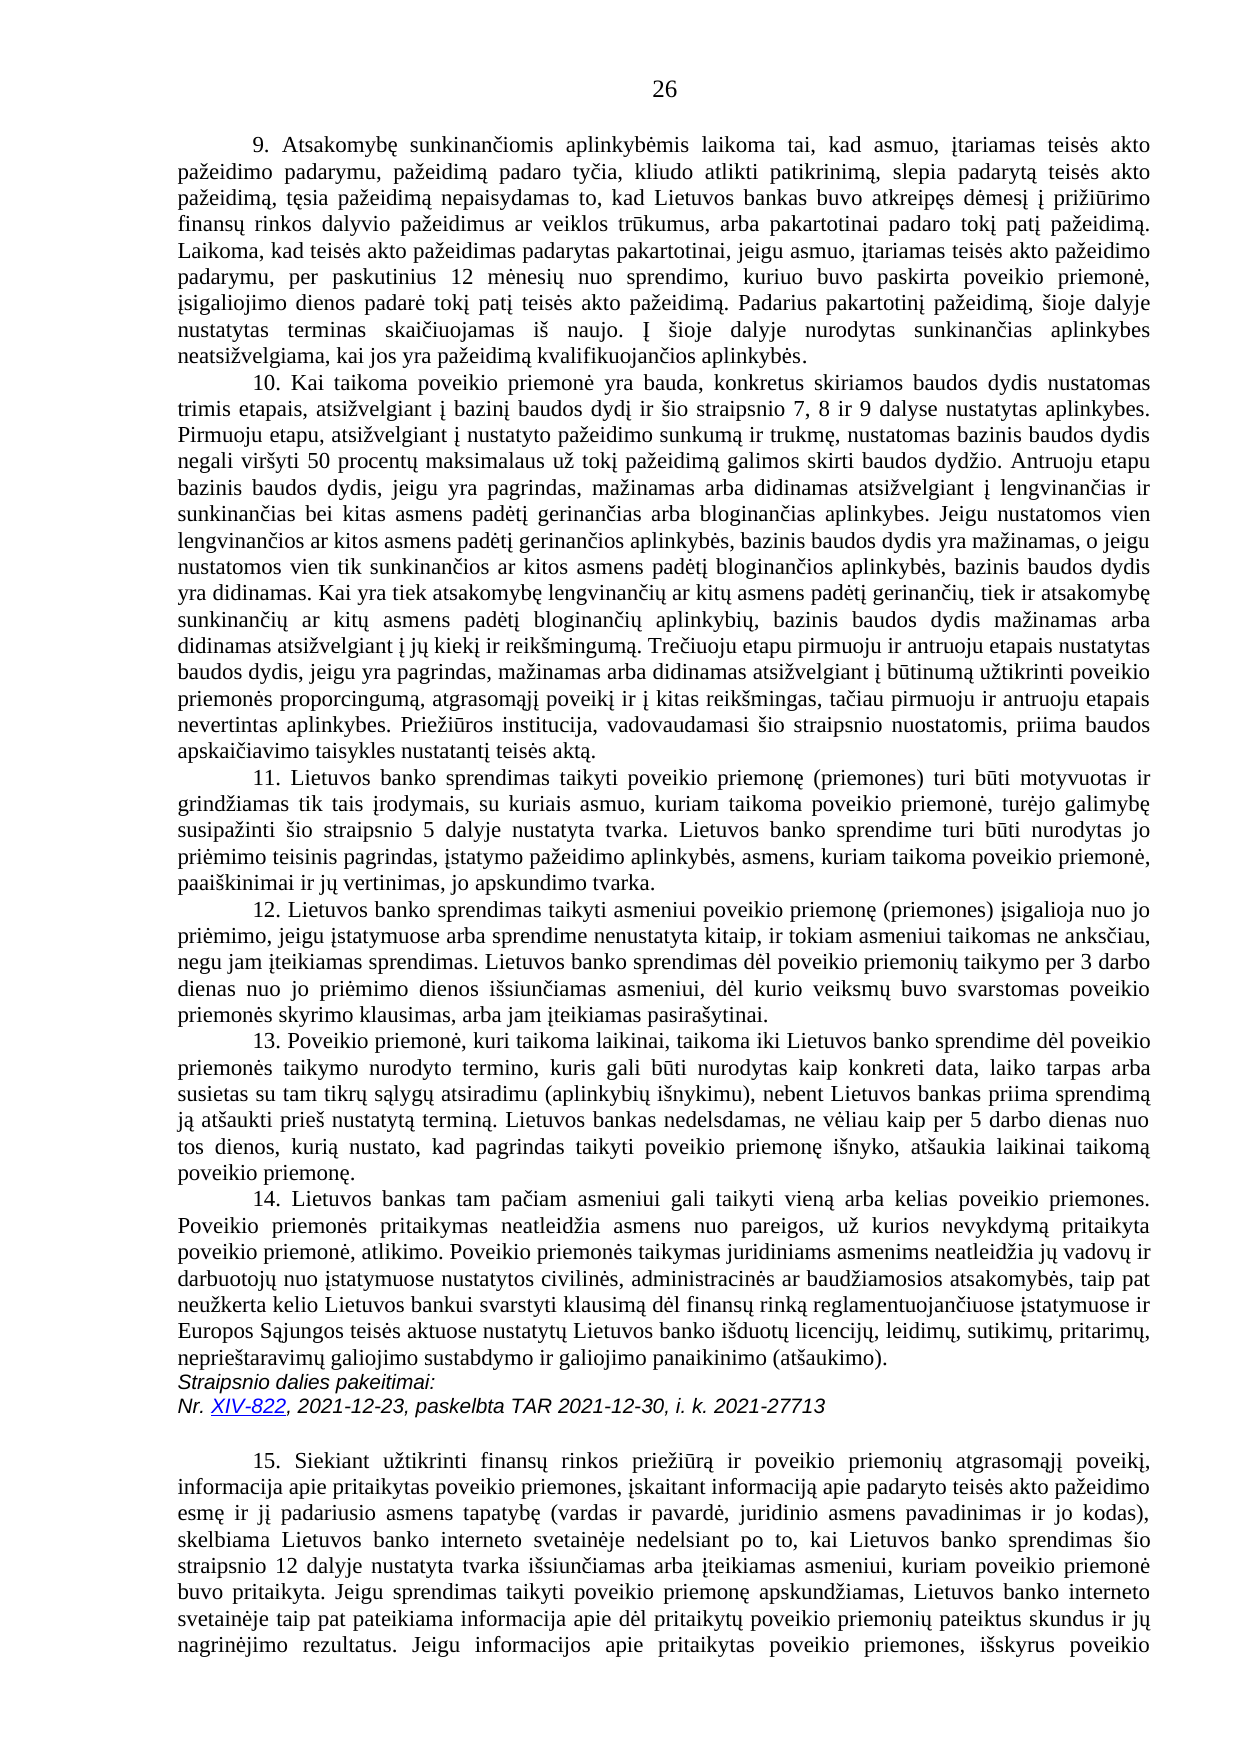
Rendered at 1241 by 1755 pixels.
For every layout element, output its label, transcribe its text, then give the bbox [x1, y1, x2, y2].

text 12. Lietuvos banko sprendimas taikyti asmeniui poveikio priemonę (priemones) įsigalioja nuo jo priėmimo, jeigu įstatymuose arba sprendime nenustatyta kitaip, ir tokiam asmeniui taikomas ne anksčiau, negu jam įteikiamas sprendimas. Lietuvos banko sprendimas dėl poveikio priemonių taikymo per 3 darbo dienas nuo jo priėmimo dienos išsiunčiamas asmeniui, dėl kurio veiksmų buvo svarstomas poveikio priemonės skyrimo klausimas, arba jam įteikiamas pasirašytinai. [177, 896, 1152, 1027]
text 13. Poveikio priemonė, kuri taikoma laikinai, taikoma iki Lietuvos banko sprendime dėl poveikio priemonės taikymo nurodyto termino, kuris gali būti nurodytas kaip konkreti data, laiko tarpas arba susietas su tam tikrų sąlygų atsiradimu (aplinkybių išnykimu), nebent Lietuvos bankas priima sprendimą ją atšaukti prieš nustatytą terminą. Lietuvos bankas nedelsdamas, ne vėliau kaip per 5 darbo dienas nuo tos dienos, kurią nustato, kad pagrindas taikyti poveikio priemonę išnyko, atšaukia laikinai taikomą poveikio priemonę. [177, 1027, 1152, 1186]
text 11. Lietuvos banko sprendimas taikyti poveikio priemonę (priemones) turi būti motyvuotas ir grindžiamas tik tais įrodymais, su kuriais asmuo, kuriam taikoma poveikio priemonė, turėjo galimybę susipažinti šio straipsnio 5 dalyje nustatyta tvarka. Lietuvos banko sprendime turi būti nurodytas jo priėmimo teisinis pagrindas, įstatymo pažeidimo aplinkybės, asmens, kuriam taikoma poveikio priemonė, paaiškinimai ir jų vertinimas, jo apskundimo tvarka. [177, 764, 1152, 896]
text 9. Atsakomybę sunkinančiomis aplinkybėmis laikoma tai, kad asmuo, įtariamas teisės akto pažeidimo padarymu, pažeidimą padaro tyčia, kliudo atlikti patikrinimą, slepia padarytą teisės akto pažeidimą, tęsia pažeidimą nepaisydamas to, kad Lietuvos bankas buvo atkreipęs dėmesį į prižiūrimo finansų rinkos dalyvio pažeidimus ar veiklos trūkumus, arba pakartotinai padaro tokį patį pažeidimą. Laikoma, kad teisės akto pažeidimas padarytas pakartotinai, jeigu asmuo, įtariamas teisės akto pažeidimo padarymu, per paskutinius 12 mėnesių nuo sprendimo, kuriuo buvo paskirta poveikio priemonė, įsigaliojimo dienos padarė tokį patį teisės akto pažeidimą. Padarius pakartotinį pažeidimą, šioje dalyje nustatytas terminas skaičiuojamas iš naujo. Į šioje dalyje nurodytas sunkinančias aplinkybes neatsižvelgiama, kai jos yra pažeidimą kvalifikuojančios aplinkybės. [177, 131, 1152, 368]
text Straipsnio dalies pakeitimai: [177, 1370, 1152, 1394]
text 14. Lietuvos bankas tam pačiam asmeniui gali taikyti vieną arba kelias poveikio priemones. Poveikio priemonės pritaikymas neatleidžia asmens nuo pareigos, už kurios nevykdymą pritaikyta poveikio priemonė, atlikimo. Poveikio priemonės taikymas juridiniams asmenims neatleidžia jų vadovų ir darbuotojų nuo įstatymuose nustatytos civilinės, administracinės ar baudžiamosios atsakomybės, taip pat neužkerta kelio Lietuvos bankui svarstyti klausimą dėl finansų rinką reglamentuojančiuose įstatymuose ir Europos Sąjungos teisės aktuose nustatytų Lietuvos banko išduotų licencijų, leidimų, sutikimų, pritarimų, neprieštaravimų galiojimo sustabdymo ir galiojimo panaikinimo (atšaukimo). [177, 1186, 1152, 1370]
text 15. Siekiant užtikrinti finansų rinkos priežiūrą ir poveikio priemonių atgrasomąjį poveikį, informacija apie pritaikytas poveikio priemones, įskaitant informaciją apie padaryto teisės akto pažeidimo esmę ir jį padariusio asmens tapatybę (vardas ir pavardė, juridinio asmens pavadinimas ir jo kodas), skelbiama Lietuvos banko interneto svetainėje nedelsiant po to, kai Lietuvos banko sprendimas šio straipsnio 12 dalyje nustatyta tvarka išsiunčiamas arba įteikiamas asmeniui, kuriam poveikio priemonė buvo pritaikyta. Jeigu sprendimas taikyti poveikio priemonę apskundžiamas, Lietuvos banko interneto svetainėje taip pat pateikiama informacija apie dėl pritaikytų poveikio priemonių pateiktus skundus ir jų nagrinėjimo rezultatus. Jeigu informacijos apie pritaikytas poveikio priemones, išskyrus poveikio [177, 1447, 1152, 1657]
text Nr. XIV-822, 2021-12-23, paskelbta TAR 2021-12-30, i. k. 2021-27713 [177, 1394, 1152, 1418]
text 10. Kai taikoma poveikio priemonė yra bauda, konkretus skiriamos baudos dydis nustatomas trimis etapais, atsižvelgiant į bazinį baudos dydį ir šio straipsnio 7, 8 ir 9 dalyse nustatytas aplinkybes. Pirmuoju etapu, atsižvelgiant į nustatyto pažeidimo sunkumą ir trukmę, nustatomas bazinis baudos dydis negali viršyti 50 procentų maksimalaus už tokį pažeidimą galimos skirti baudos dydžio. Antruoju etapu bazinis baudos dydis, jeigu yra pagrindas, mažinamas arba didinamas atsižvelgiant į lengvinančias ir sunkinančias bei kitas asmens padėtį gerinančias arba bloginančias aplinkybes. Jeigu nustatomos vien lengvinančios ar kitos asmens padėtį gerinančios aplinkybės, bazinis baudos dydis yra mažinamas, o jeigu nustatomos vien tik sunkinančios ar kitos asmens padėtį bloginančios aplinkybės, bazinis baudos dydis yra didinamas. Kai yra tiek atsakomybę lengvinančių ar kitų asmens padėtį gerinančių, tiek ir atsakomybę sunkinančių ar kitų asmens padėtį bloginančių aplinkybių, bazinis baudos dydis mažinamas arba didinamas atsižvelgiant į jų kiekį ir reikšmingumą. Trečiuoju etapu pirmuoju ir antruoju etapais nustatytas baudos dydis, jeigu yra pagrindas, mažinamas arba didinamas atsižvelgiant į būtinumą užtikrinti poveikio priemonės proporcingumą, atgrasomąjį poveikį ir į kitas reikšmingas, tačiau pirmuoju ir antruoju etapais nevertintas aplinkybes. Priežiūros institucija, vadovaudamasi šio straipsnio nuostatomis, priima baudos apskaičiavimo taisykles nustatantį teisės aktą. [177, 368, 1152, 764]
